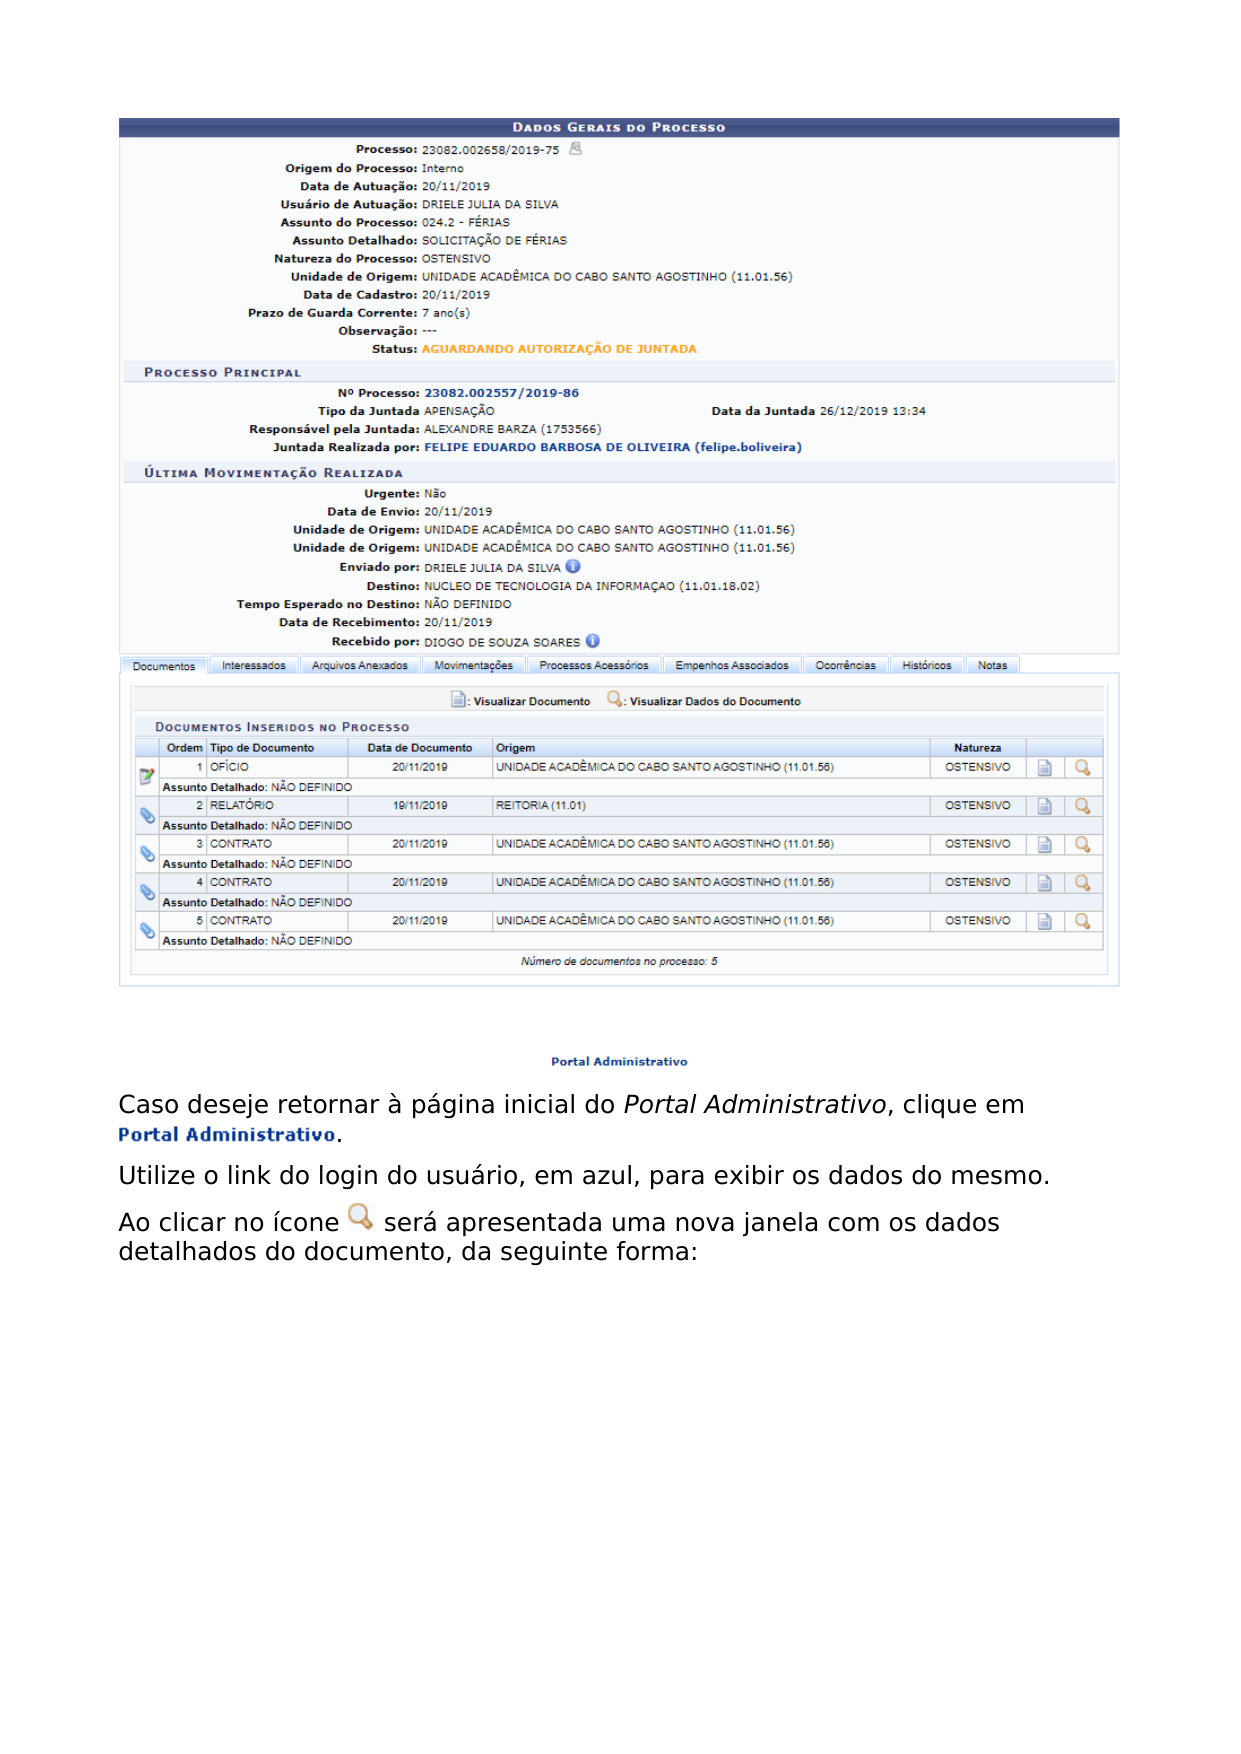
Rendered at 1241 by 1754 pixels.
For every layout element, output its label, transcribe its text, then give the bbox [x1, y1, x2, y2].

text Utilize o link do login do usuário, em azul, para exibir os dados do mesmo. [118, 1161, 1122, 1191]
text Ao clicar no ícone será apresentada uma nova janela com os dados detalhados do documento, da seguinte forma: [118, 1203, 1122, 1266]
picture [347, 1203, 376, 1232]
picture [118, 1125, 336, 1143]
picture [118, 118, 1123, 1078]
text Caso deseje retornar à página inicial do Portal Administrativo, clique em . [118, 1091, 1122, 1149]
